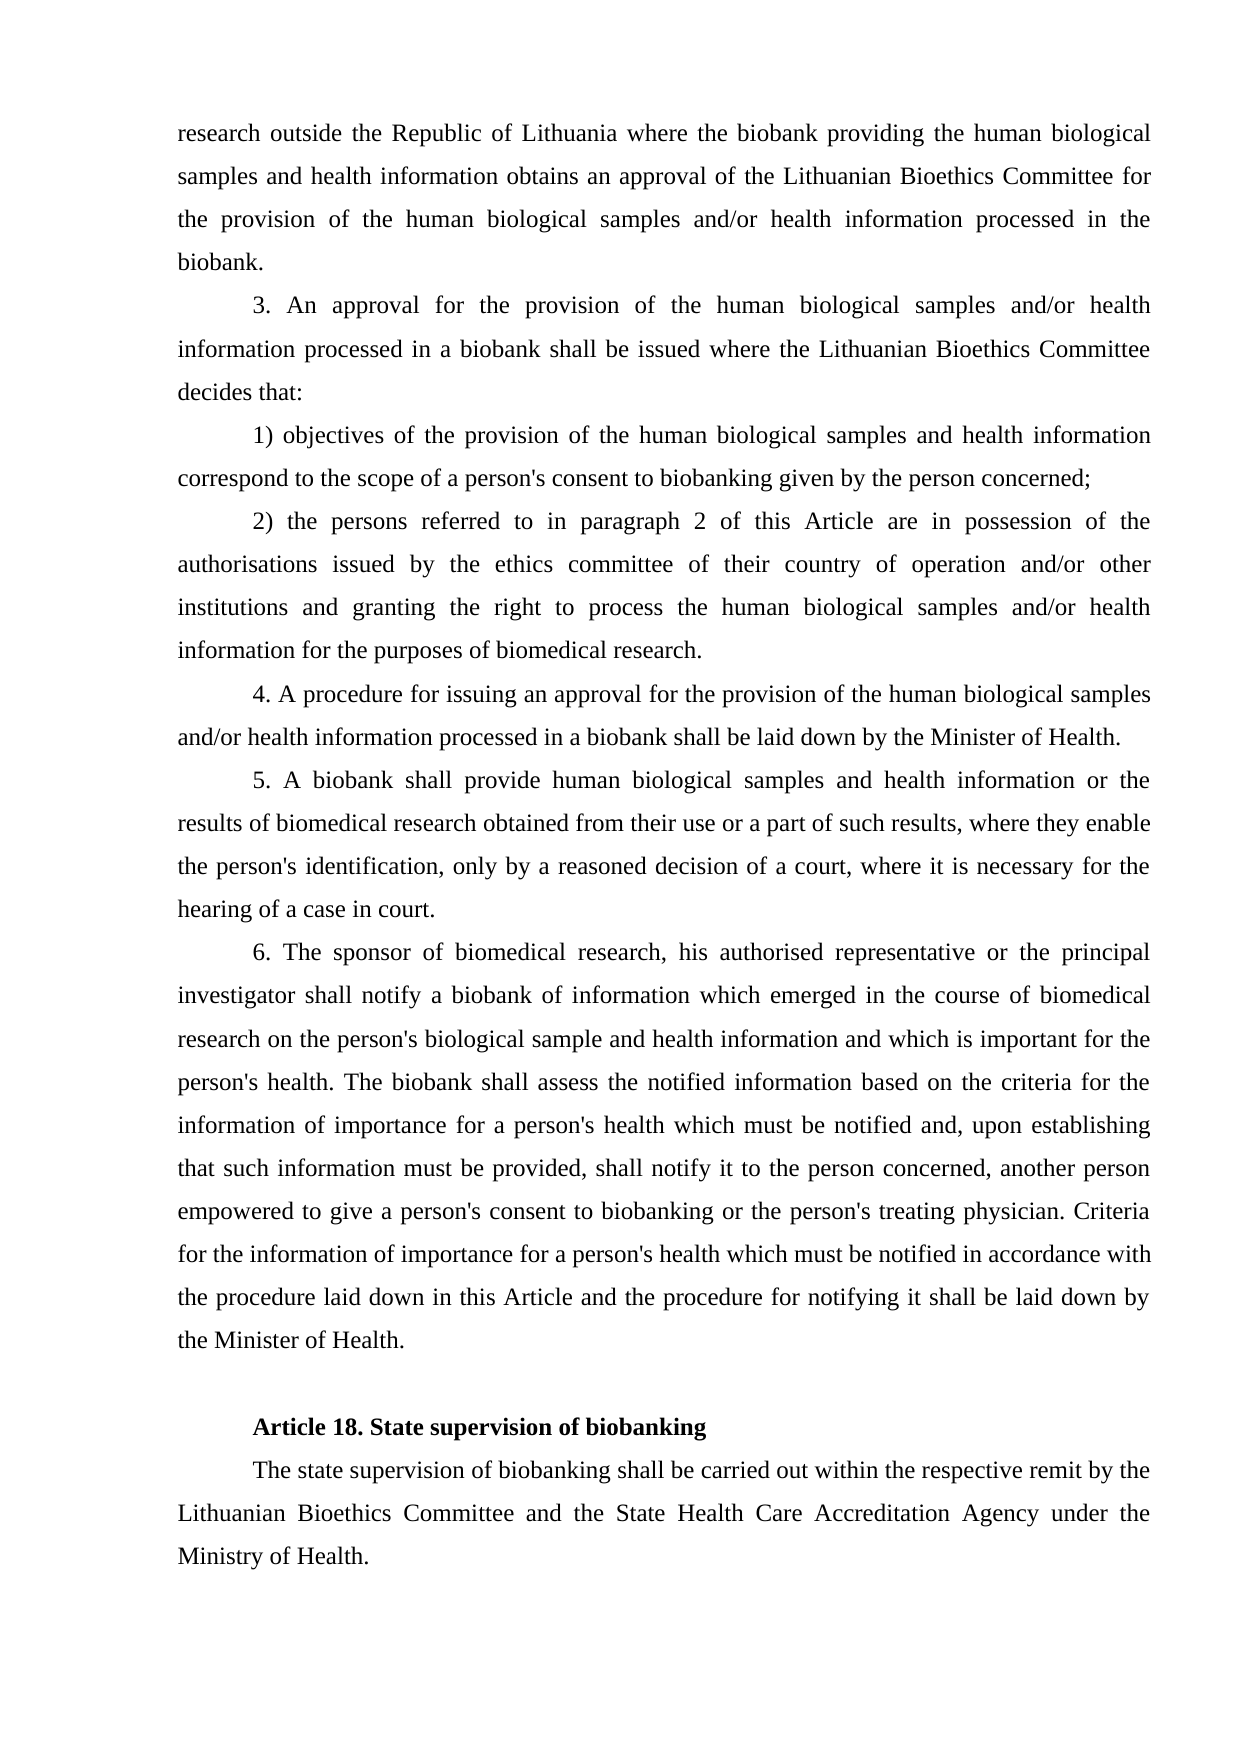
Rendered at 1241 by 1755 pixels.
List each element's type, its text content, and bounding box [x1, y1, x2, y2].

text The state supervision of biobanking shall be carried out within the respective remit by the Lithuanian Bioethics Committee and the State Health Care Accreditation Agency under the Ministry of Health. [177, 1455, 1152, 1570]
text 4. A procedure for issuing an approval for the provision of the human biological samples and/or health information processed in a biobank shall be laid down by the Minister of Health. [177, 679, 1152, 751]
text Article 18. State supervision of biobanking [177, 1412, 1152, 1441]
text 2) the persons referred to in paragraph 2 of this Article are in possession of the authorisations issued by the ethics committee of their country of operation and/or other institutions and granting the right to process the human biological samples and/or health information for the purposes of biomedical research. [177, 506, 1152, 664]
text 1) objectives of the provision of the human biological samples and health information correspond to the scope of a person's consent to biobanking given by the person concerned; [177, 420, 1152, 492]
text research outside the Republic of Lithuania where the biobank providing the human biological samples and health information obtains an approval of the Lithuanian Bioethics Committee for the provision of the human biological samples and/or health information processed in the biobank. [177, 118, 1152, 276]
text 5. A biobank shall provide human biological samples and health information or the results of biomedical research obtained from their use or a part of such results, where they enable the person's identification, only by a reasoned decision of a court, where it is necessary for the hearing of a case in court. [177, 765, 1152, 923]
text 6. The sponsor of biomedical research, his authorised representative or the principal investigator shall notify a biobank of information which emerged in the course of biomedical research on the person's biological sample and health information and which is important for the person's health. The biobank shall assess the notified information based on the criteria for the information of importance for a person's health which must be notified and, upon establishing that such information must be provided, shall notify it to the person concerned, another person empowered to give a person's consent to biobanking or the person's treating physician. Criteria for the information of importance for a person's health which must be notified in accordance with the procedure laid down in this Article and the procedure for notifying it shall be laid down by the Minister of Health. [177, 937, 1152, 1354]
text 3. An approval for the provision of the human biological samples and/or health information processed in a biobank shall be issued where the Lithuanian Bioethics Committee decides that: [177, 291, 1152, 406]
